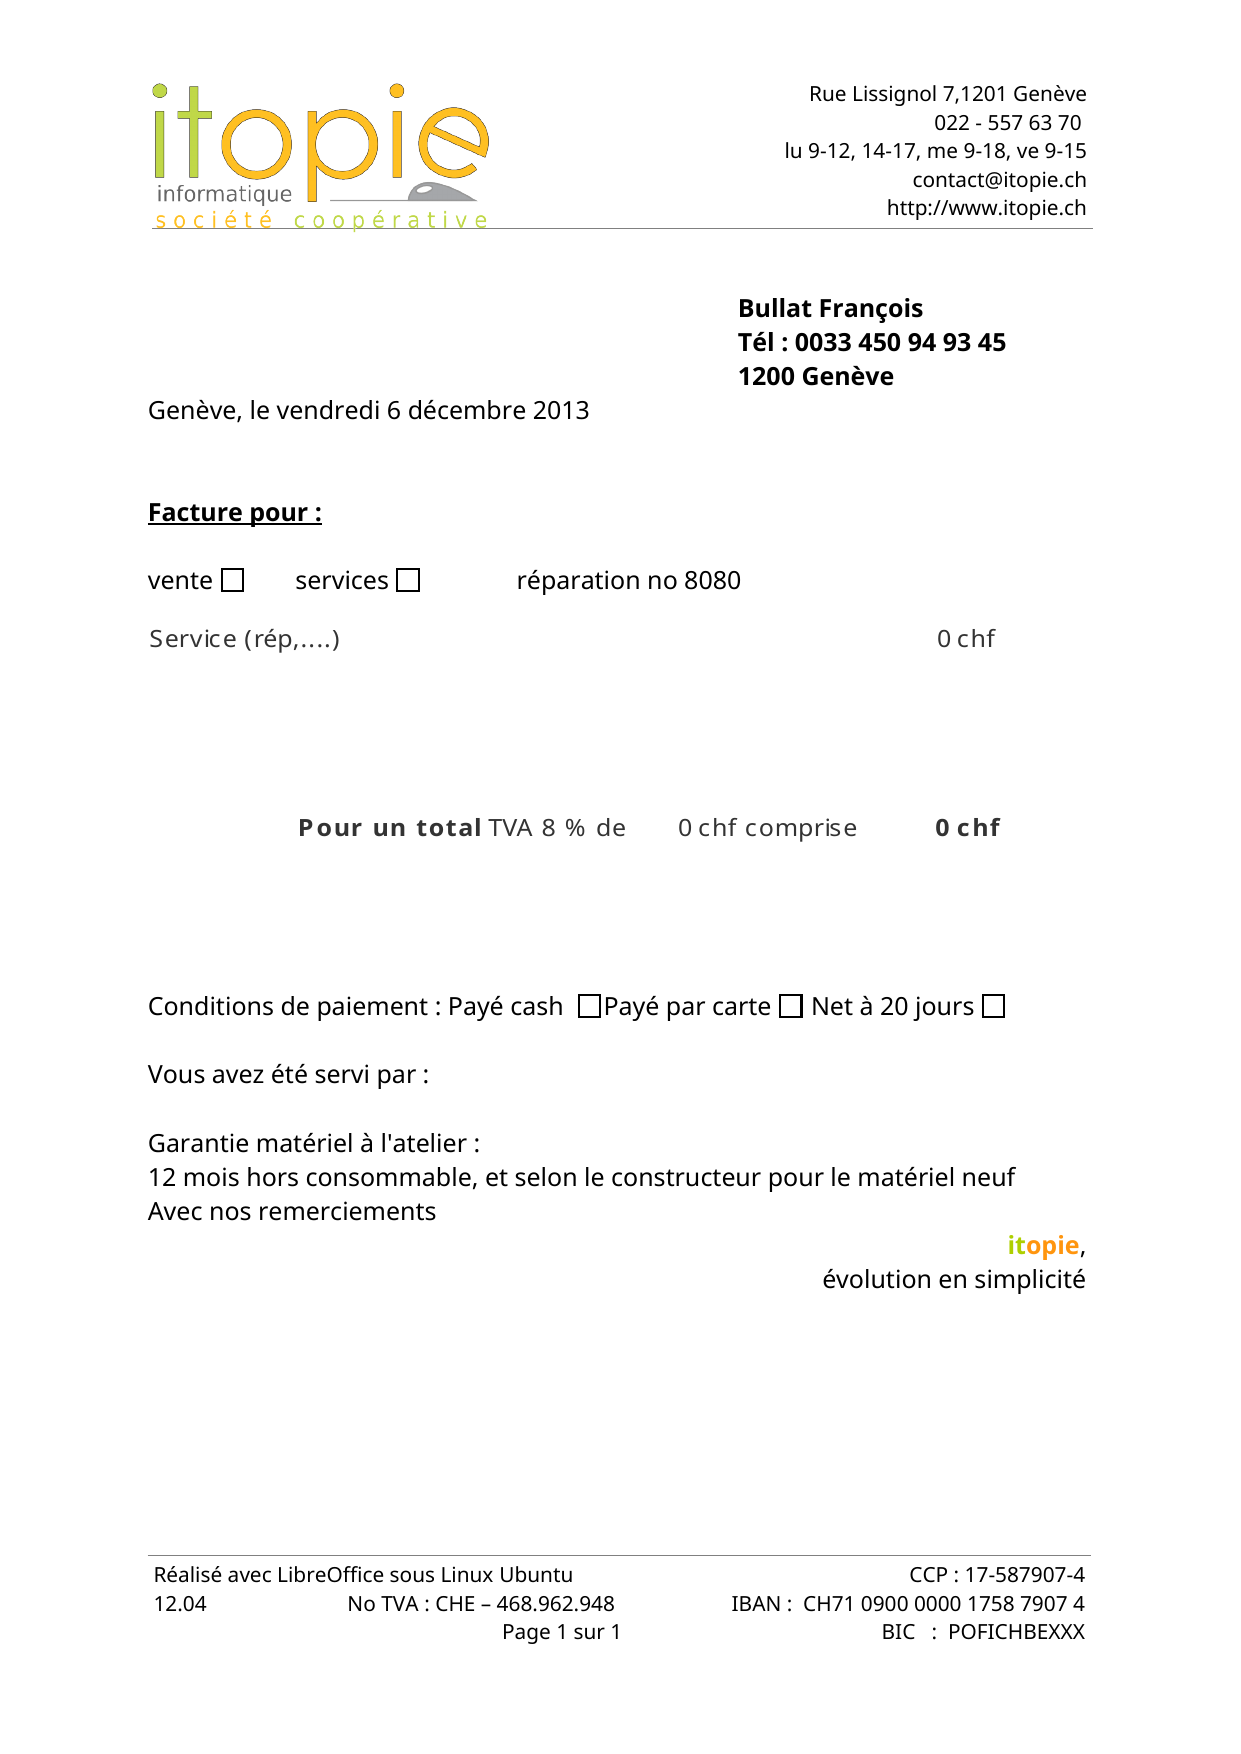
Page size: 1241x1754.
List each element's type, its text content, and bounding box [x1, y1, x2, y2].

text Conditions de paiement : Payé cash Payé par carte Net à 20 jours [148, 989, 1093, 1023]
text Bullat François [148, 290, 1093, 324]
text itopie, [148, 1227, 1093, 1262]
text 12 mois hors consommable, et selon le constructeur pour le matériel neuf [148, 1159, 1093, 1193]
text Garantie matériel à l'atelier : [148, 1125, 1093, 1159]
text évolution en simplicité [148, 1262, 1093, 1296]
text Genève, le vendredi 6 décembre 2013 [148, 392, 1093, 427]
text Avec nos remerciements [148, 1193, 1093, 1227]
text Tél : 0033 450 94 93 45 [148, 324, 1093, 358]
text vente services réparation no 8080 [148, 563, 1093, 597]
text 1200 Genève [148, 358, 1093, 392]
picture [138, 72, 500, 244]
text Facture pour : [148, 495, 1093, 529]
text Vous avez été servi par : [148, 1057, 1093, 1091]
